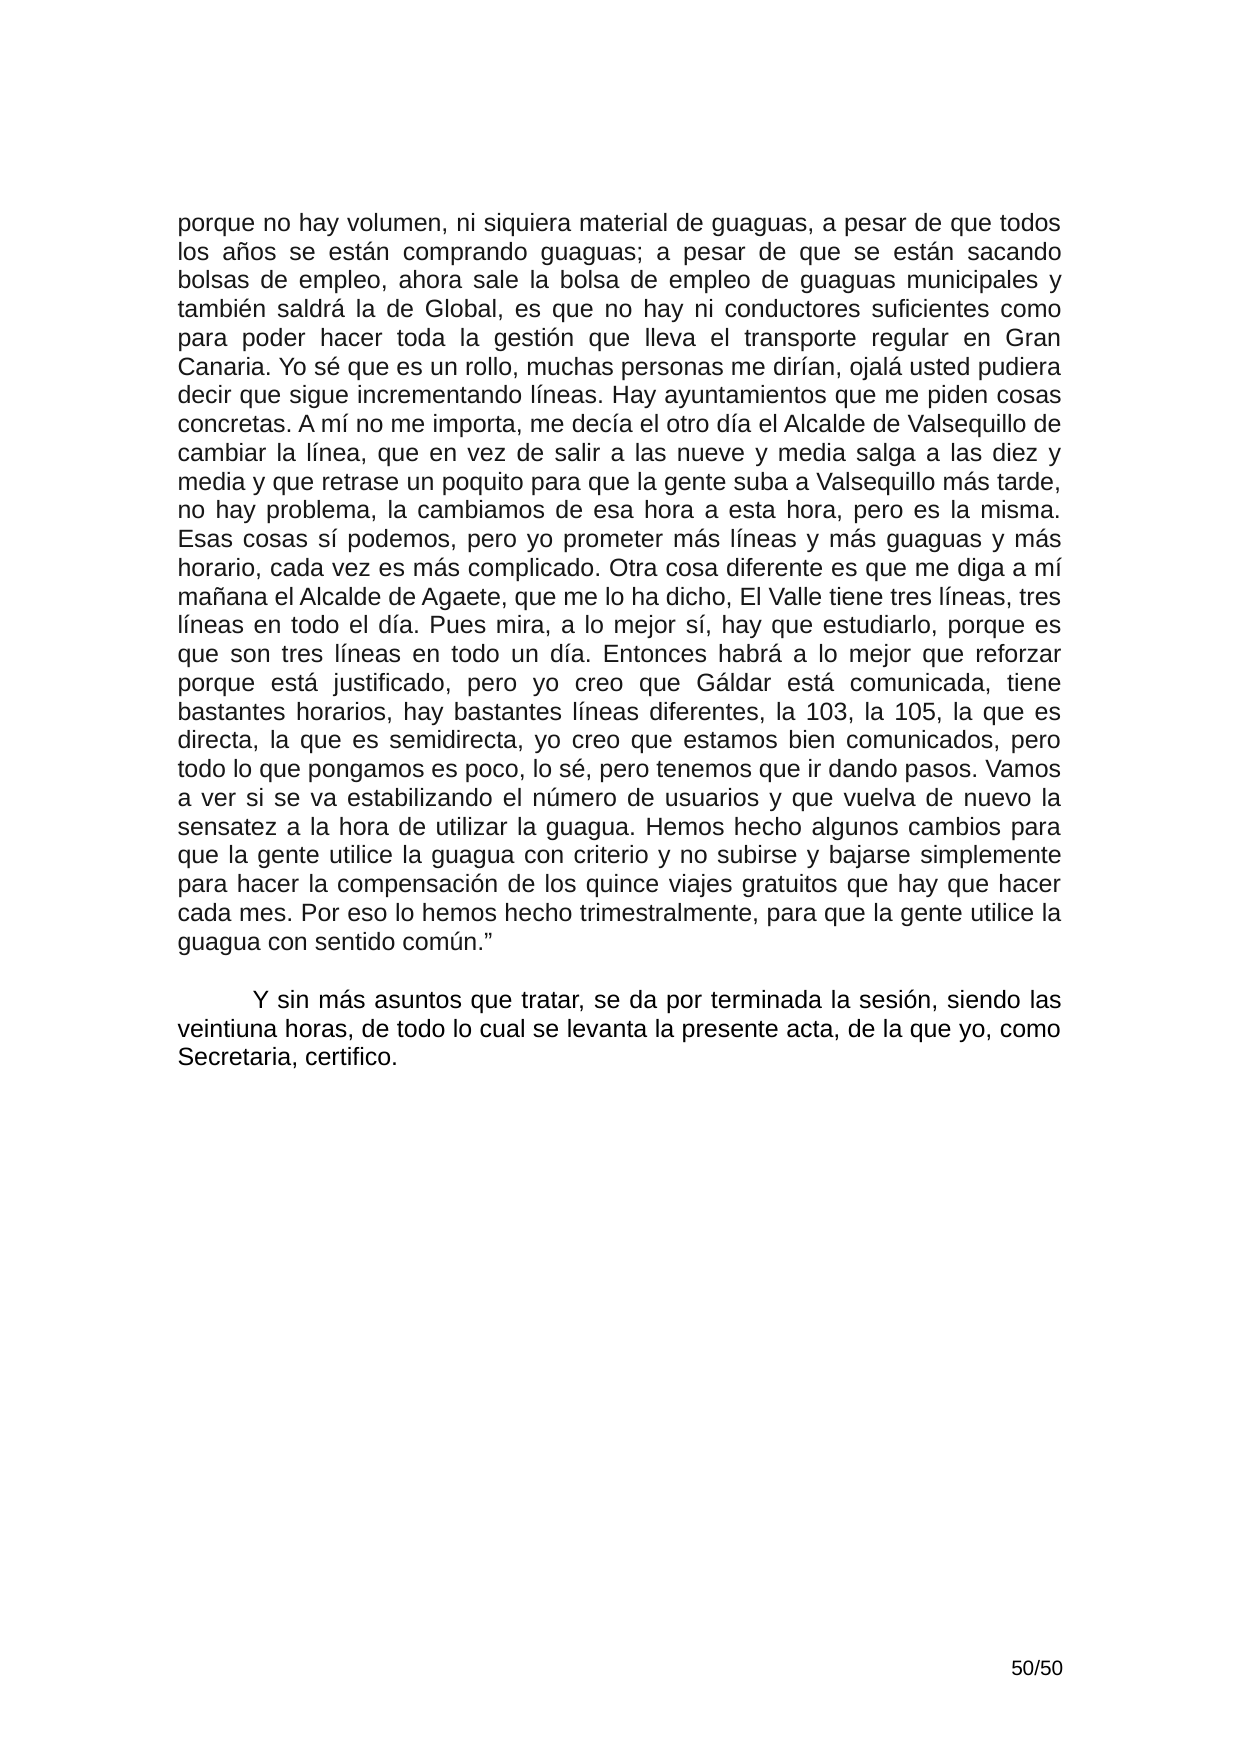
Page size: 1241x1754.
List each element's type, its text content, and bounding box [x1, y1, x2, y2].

text Y sin más asuntos que tratar, se da por terminada la sesión, siendo las veintiuna horas, de todo lo cual se levanta la presente acta, de la que yo, como Secretaria, certifico. [177, 985, 1063, 1071]
text porque no hay volumen, ni siquiera material de guaguas, a pesar de que todos los años se están comprando guaguas; a pesar de que se están sacando bolsas de empleo, ahora sale la bolsa de empleo de guaguas municipales y también saldrá la de Global, es que no hay ni conductores suficientes como para poder hacer toda la gestión que lleva el transporte regular en Gran Canaria. Yo sé que es un rollo, muchas personas me dirían, ojalá usted pudiera decir que sigue incrementando líneas. Hay ayuntamientos que me piden cosas concretas. A mí no me importa, me decía el otro día el Alcalde de Valsequillo de cambiar la línea, que en vez de salir a las nueve y media salga a las diez y media y que retrase un poquito para que la gente suba a Valsequillo más tarde, no hay problema, la cambiamos de esa hora a esta hora, pero es la misma. Esas cosas sí podemos, pero yo prometer más líneas y más guaguas y más horario, cada vez es más complicado. Otra cosa diferente es que me diga a mí mañana el Alcalde de Agaete, que me lo ha dicho, El Valle tiene tres líneas, tres líneas en todo el día. Pues mira, a lo mejor sí, hay que estudiarlo, porque es que son tres líneas en todo un día. Entonces habrá a lo mejor que reforzar porque está justificado, pero yo creo que Gáldar está comunicada, tiene bastantes horarios, hay bastantes líneas diferentes, la 103, la 105, la que es directa, la que es semidirecta, yo creo que estamos bien comunicados, pero todo lo que pongamos es poco, lo sé, pero tenemos que ir dando pasos. Vamos a ver si se va estabilizando el número de usuarios y que vuelva de nuevo la sensatez a la hora de utilizar la guagua. Hemos hecho algunos cambios para que la gente utilice la guagua con criterio y no subirse y bajarse simplemente para hacer la compensación de los quince viajes gratuitos que hay que hacer cada mes. Por eso lo hemos hecho trimestralmente, para que la gente utilice la guagua con sentido común.” [177, 208, 1063, 955]
